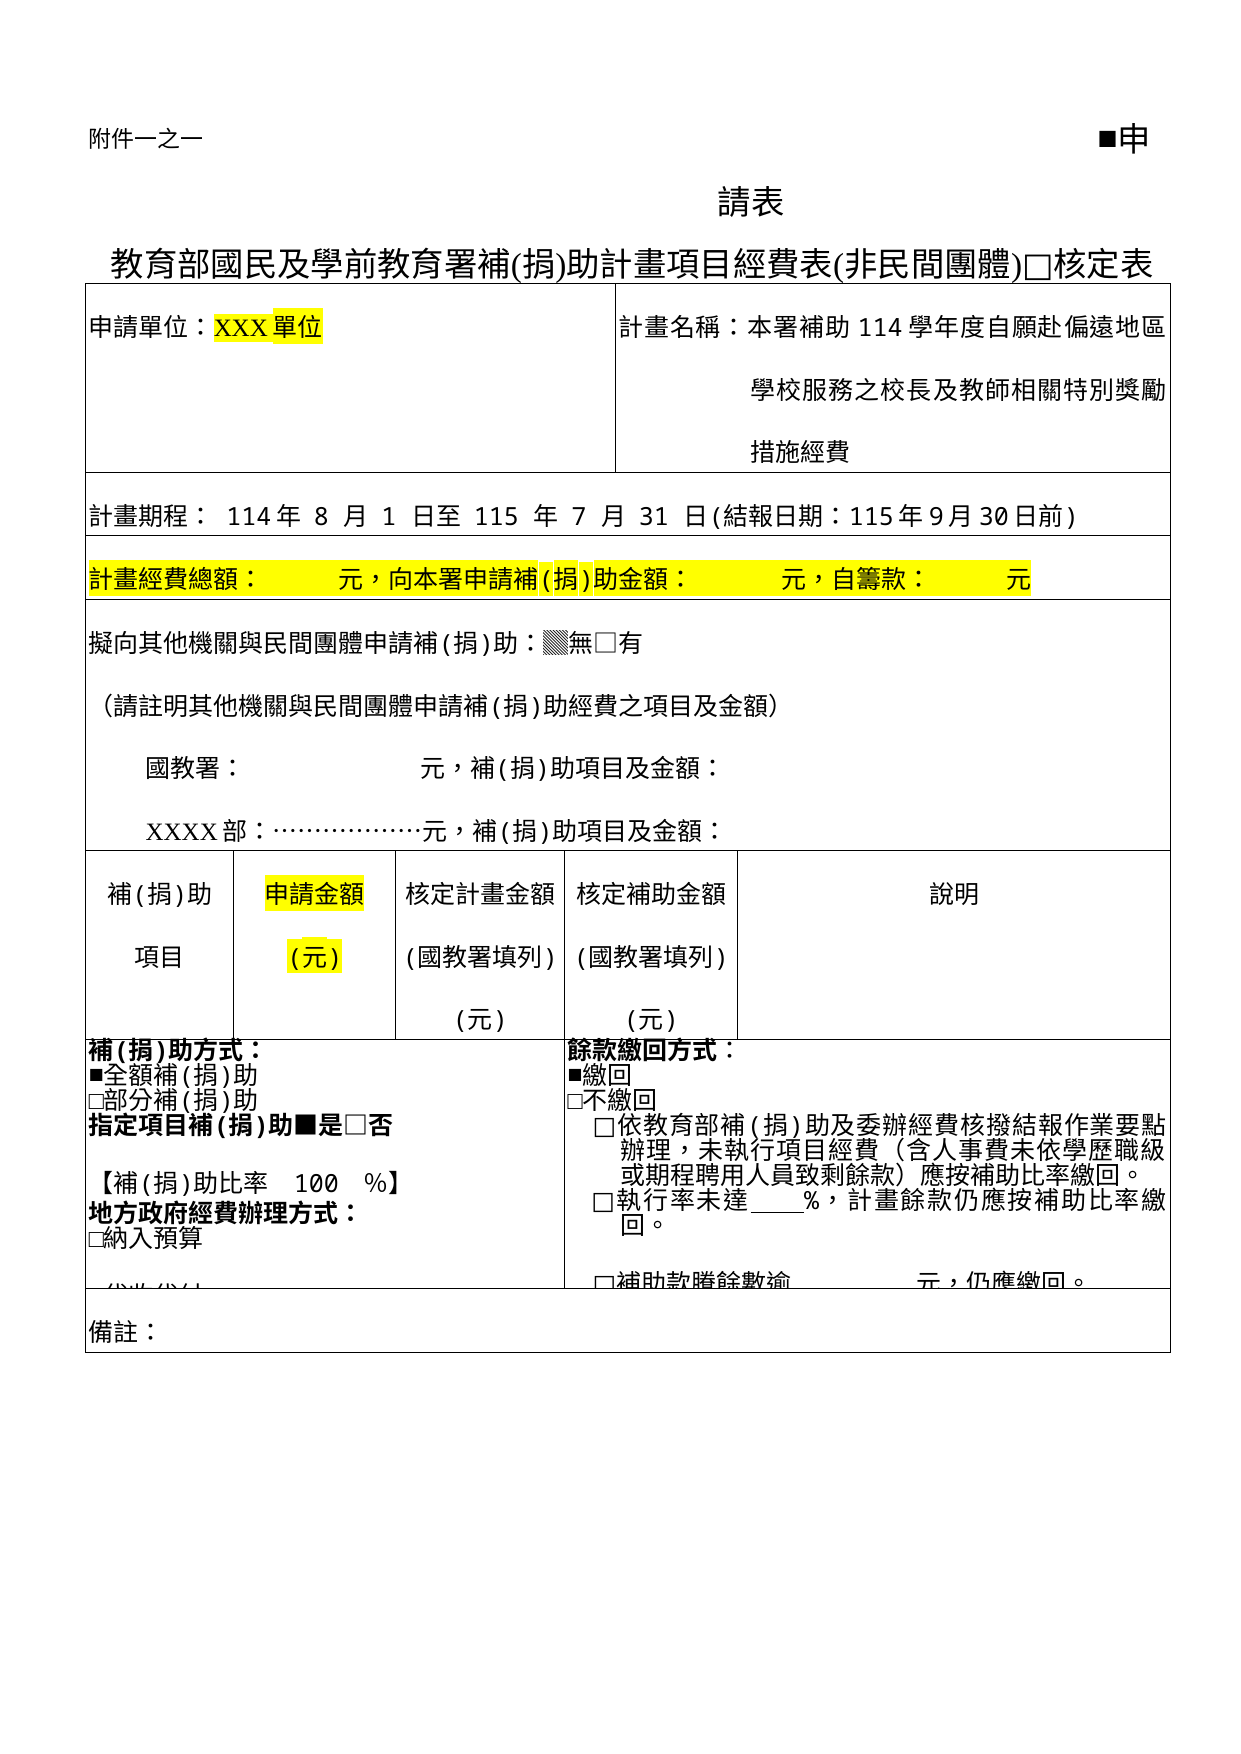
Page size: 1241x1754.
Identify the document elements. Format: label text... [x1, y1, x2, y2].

table_cell 計畫經費總額： 元，向本署申請補(捐)助金額： 元，自籌款： 元 [86, 536, 1170, 599]
table_cell 核定補助金額 (國教署填列) (元) [565, 851, 737, 1038]
table_cell [1171, 472, 1178, 535]
table_cell 備註： 本表適用政府機關(構)、公私立學校、特種基金及行政法人。 各計畫執行單位應事先擬訂經費支用項目，並於本表說明欄詳實敘明。 各執行單位經費動支應依中央政府各項經費支用規定、本署各計畫補(捐)助要點及本要點經費編列基準表規定辦理。 上述中央政府經費支用規定，得逕於「行政院主計總處網站-友善經費報支專區-內審規定」查詢參考。 非指定項目補(捐)助，說明欄位新增支用項目，得由執行單位循內部行政程序自行辦理。 同一計畫向本署及其他機關申請補(捐)助時，應於計畫項目經費申請表內，詳列向本署及其他機關申請補助之項目及金額，如有隱匿不實或造假情事，本署應撤銷該補(捐)助案件，並收回已撥付款項。 補(捐)助計畫除依本要點第4點規定之情形外，以不補(捐)助人事費、加班費、內部場地使用費及行政管理費為原則。 申請補(捐)助經費，其計畫執行涉及須依「政府機關政策文宣規劃執行注意事項」、預算法第62條之1及其執行原則等相關規定辦理者，應明確標示其為「廣告」，且揭示贊助機關（教育部國民及學前教育署）名稱，並不得以置入性行銷方式進行。 [86, 1289, 1170, 1352]
table_header 附件一之一 [86, 96, 396, 221]
table_cell [1171, 1039, 1178, 1288]
table_cell [1171, 850, 1178, 1038]
table_header [513, 96, 714, 221]
table_cell 申請單位：XXX單位 [86, 284, 615, 472]
table_cell [1171, 283, 1178, 472]
table_header [396, 96, 513, 221]
table_cell 說明 [738, 851, 1170, 1038]
table_cell 擬向其他機關與民間團體申請補(捐)助：▓無□有 （請註明其他機關與民間團體申請補(捐)助經費之項目及金額） 國教署： 元，補(捐)助項目及金額： XXXX部：………………元，補(捐)助項目及金額： [86, 600, 1170, 850]
table_cell [1171, 1288, 1178, 1352]
table_cell 補(捐)助 項目 [86, 851, 233, 1038]
table_cell 餘款繳回方式： ■繳回 □不繳回 □依教育部補(捐)助及委辦經費核撥結報作業要點辦理，未執行項目經費（含人事費未依學歷職級或期程聘用人員致剩餘款）應按補助比率繳回。 □執行率未達 %，計畫餘款仍應按補助比率繳回。 □補助款賸餘數逾 元，仍應繳回。 [565, 1040, 1170, 1288]
table_cell 核定計畫金額(國教署填列) (元) [396, 851, 564, 1038]
table_cell 計畫期程： 114年 8 月 1 日至 115 年 7 月 31 日(結報日期：115年9月30日前) [86, 473, 1170, 535]
table_cell 教育部國民及學前教育署補(捐)助計畫項目經費表(非民間團體)□核定表 [86, 221, 1178, 283]
table_cell [1171, 599, 1178, 850]
table_cell 補(捐)助方式： ■全額補(捐)助 □部分補(捐)助 指定項目補(捐)助■是□否 【補(捐)助比率 100 ％】 地方政府經費辦理方式： □納入預算 □代收代付 □非屬地方政府 [86, 1040, 564, 1288]
table_header ■申請表 [715, 96, 1178, 221]
table_cell 計畫名稱：本署補助114學年度自願赴偏遠地區學校服務之校長及教師相關特別獎勵措施經費 [616, 284, 1170, 472]
table_cell [1171, 535, 1178, 599]
table_cell 申請金額 (元) [234, 851, 395, 1038]
